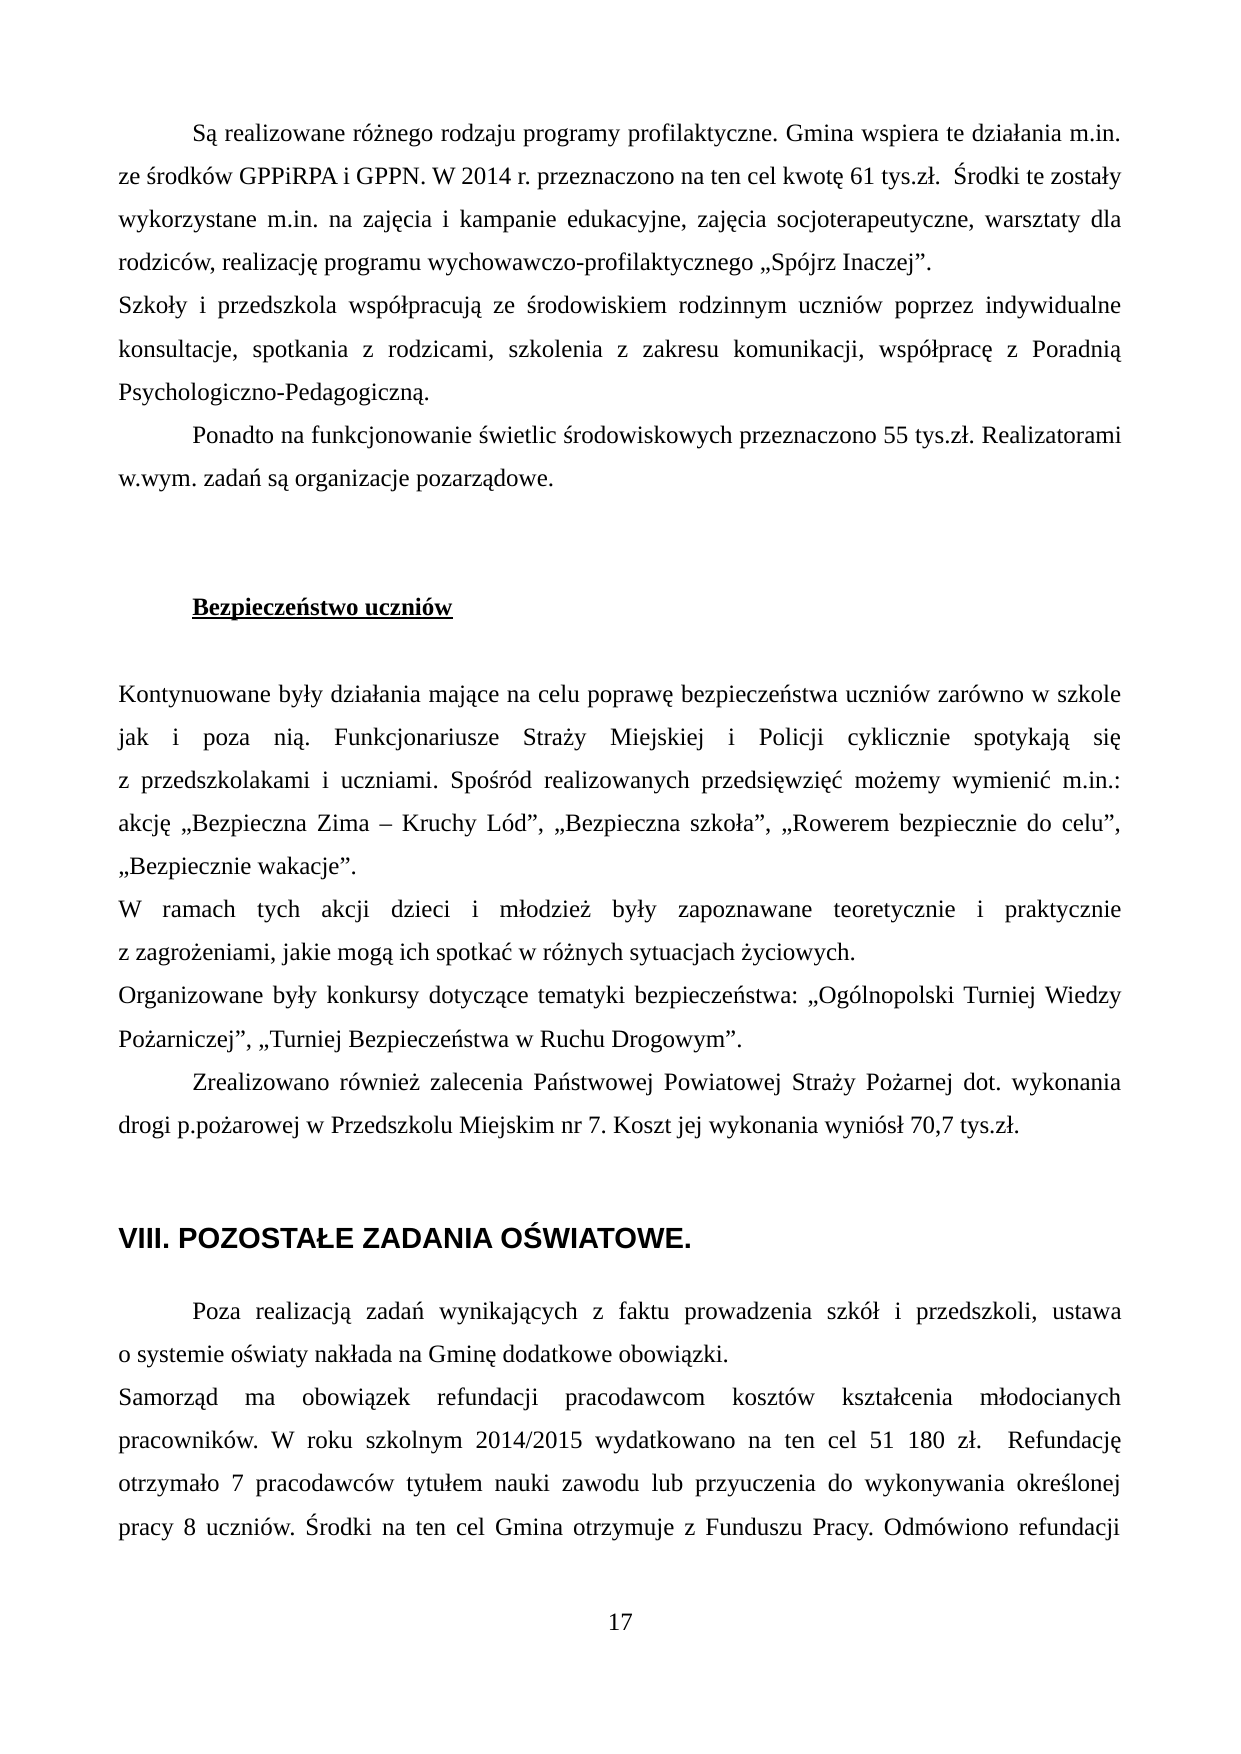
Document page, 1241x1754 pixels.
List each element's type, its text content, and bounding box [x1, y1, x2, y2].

subtitle VIII. POZOSTAŁE ZADANIA OŚWIATOWE. [118, 1221, 1122, 1255]
text Szkoły i przedszkola współpracują ze środowiskiem rodzinnym uczniów poprzez indywidualne konsultacje, spotkania z rodzicami, szkolenia z zakresu komunikacji, współpracę z Poradnią Psychologiczno-Pedagogiczną. [118, 291, 1122, 406]
text Samorząd ma obowiązek refundacji pracodawcom kosztów kształcenia młodocianych pracowników. W roku szkolnym 2014/2015 wydatkowano na ten cel 51 180 zł. Refundację otrzymało 7 pracodawców tytułem nauki zawodu lub przyuczenia do wykonywania określonej pracy 8 uczniów. Środki na ten cel Gmina otrzymuje z Funduszu Pracy. Odmówiono refundacji [118, 1382, 1122, 1540]
text Organizowane były konkursy dotyczące tematyki bezpieczeństwa: „Ogólnopolski Turniej Wiedzy Pożarniczej”, „Turniej Bezpieczeństwa w Ruchu Drogowym”. [118, 981, 1122, 1052]
text Kontynuowane były działania mające na celu poprawę bezpieczeństwa uczniów zarówno w szkole jak i poza nią. Funkcjonariusze Straży Miejskiej i Policji cyklicznie spotykają się z przedszkolakami i uczniami. Spośród realizowanych przedsięwzięć możemy wymienić m.in.: akcję „Bezpieczna Zima – Kruchy Lód”, „Bezpieczna szkoła”, „Rowerem bezpiecznie do celu”, „Bezpiecznie wakacje”. [118, 679, 1122, 880]
text Są realizowane różnego rodzaju programy profilaktyczne. Gmina wspiera te działania m.in. ze środków GPPiRPA i GPPN. W 2014 r. przeznaczono na ten cel kwotę 61 tys.zł. Środki te zostały wykorzystane m.in. na zajęcia i kampanie edukacyjne, zajęcia socjoterapeutyczne, warsztaty dla rodziców, realizację programu wychowawczo-profilaktycznego „Spójrz Inaczej”. [118, 118, 1122, 276]
text Bezpieczeństwo uczniów [118, 592, 1122, 621]
text W ramach tych akcji dzieci i młodzież były zapoznawane teoretycznie i praktycznie z zagrożeniami, jakie mogą ich spotkać w różnych sytuacjach życiowych. [118, 894, 1122, 966]
text Poza realizacją zadań wynikających z faktu prowadzenia szkół i przedszkoli, ustawa o systemie oświaty nakłada na Gminę dodatkowe obowiązki. [118, 1296, 1122, 1368]
text Zrealizowano również zalecenia Państwowej Powiatowej Straży Pożarnej dot. wykonania drogi p.pożarowej w Przedszkolu Miejskim nr 7. Koszt jej wykonania wyniósł 70,7 tys.zł. [118, 1067, 1122, 1139]
text Ponadto na funkcjonowanie świetlic środowiskowych przeznaczono 55 tys.zł. Realizatorami w.wym. zadań są organizacje pozarządowe. [118, 420, 1122, 492]
